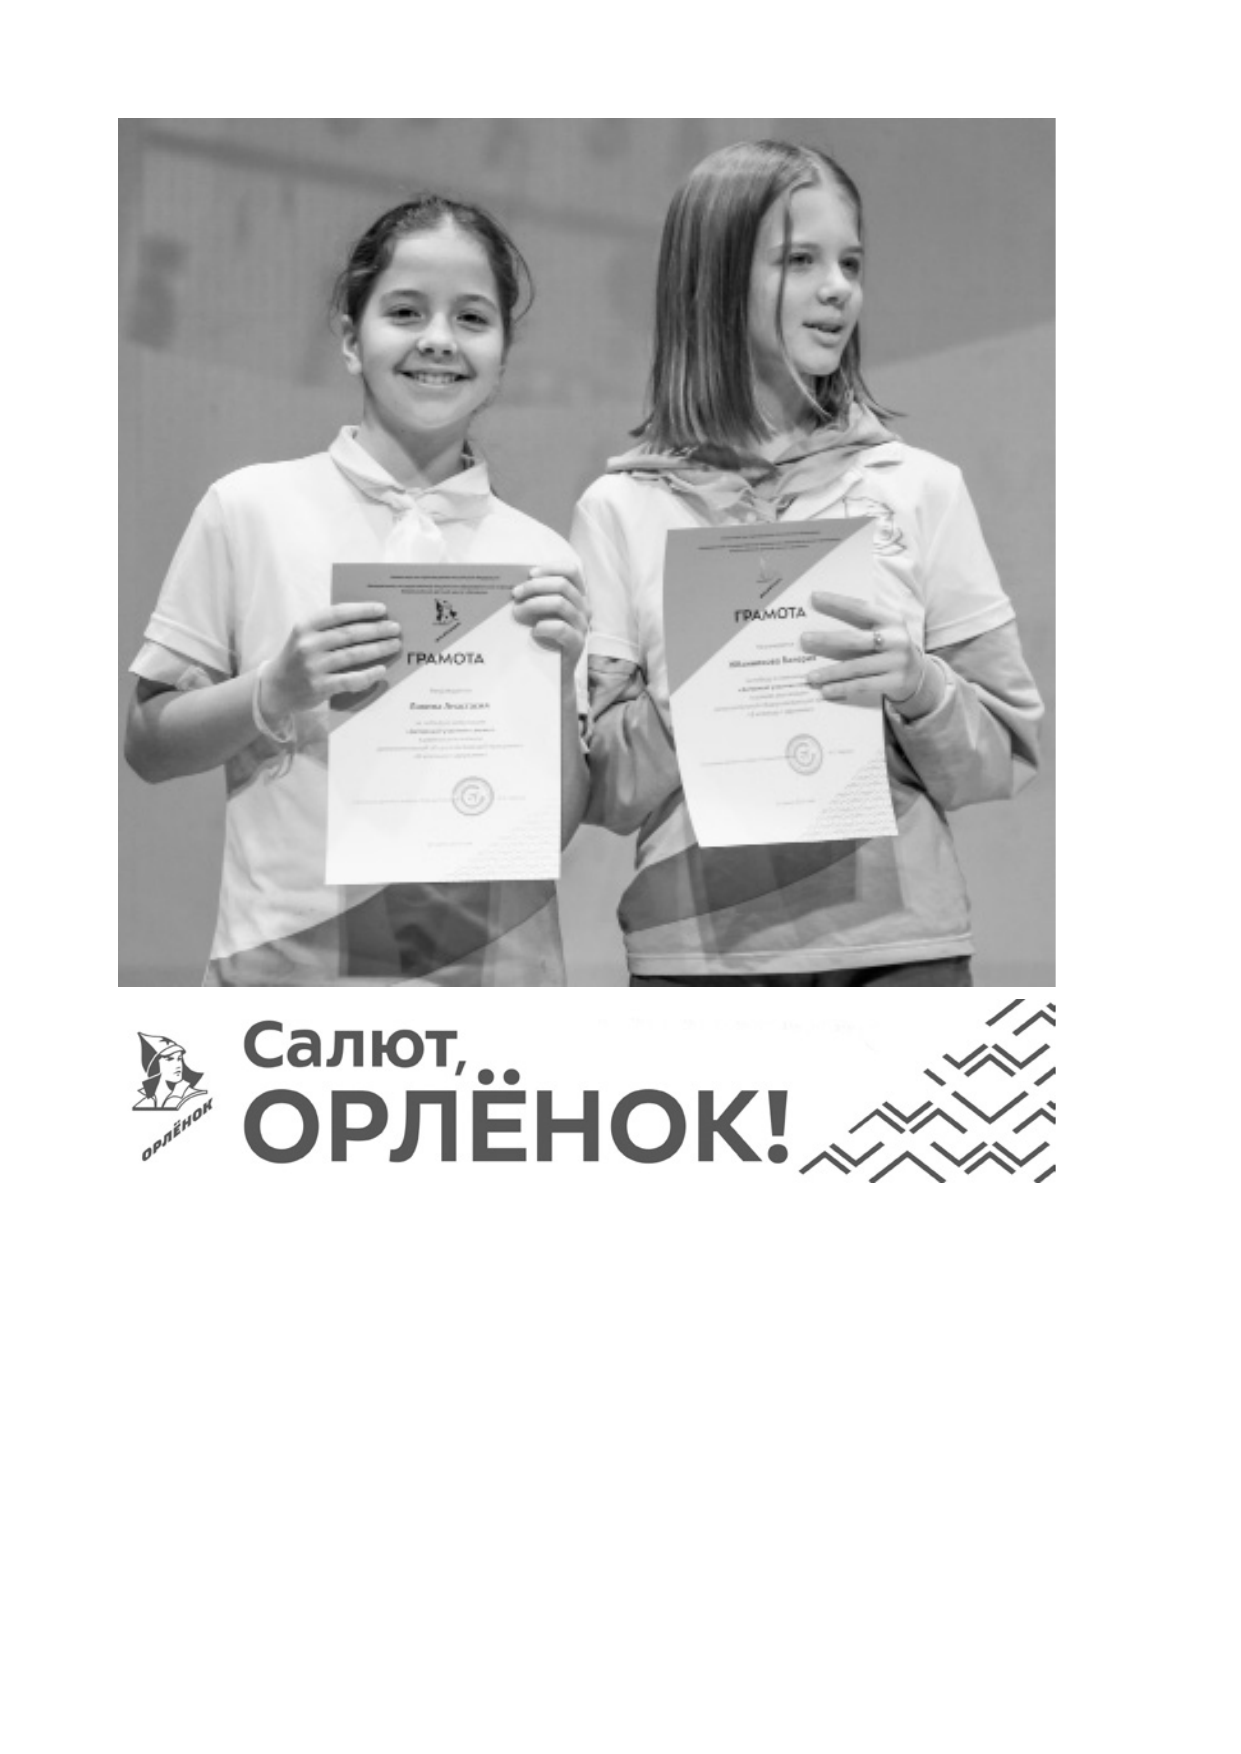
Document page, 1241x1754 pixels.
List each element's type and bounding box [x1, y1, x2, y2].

picture [118, 999, 1056, 1183]
picture [118, 118, 1056, 987]
